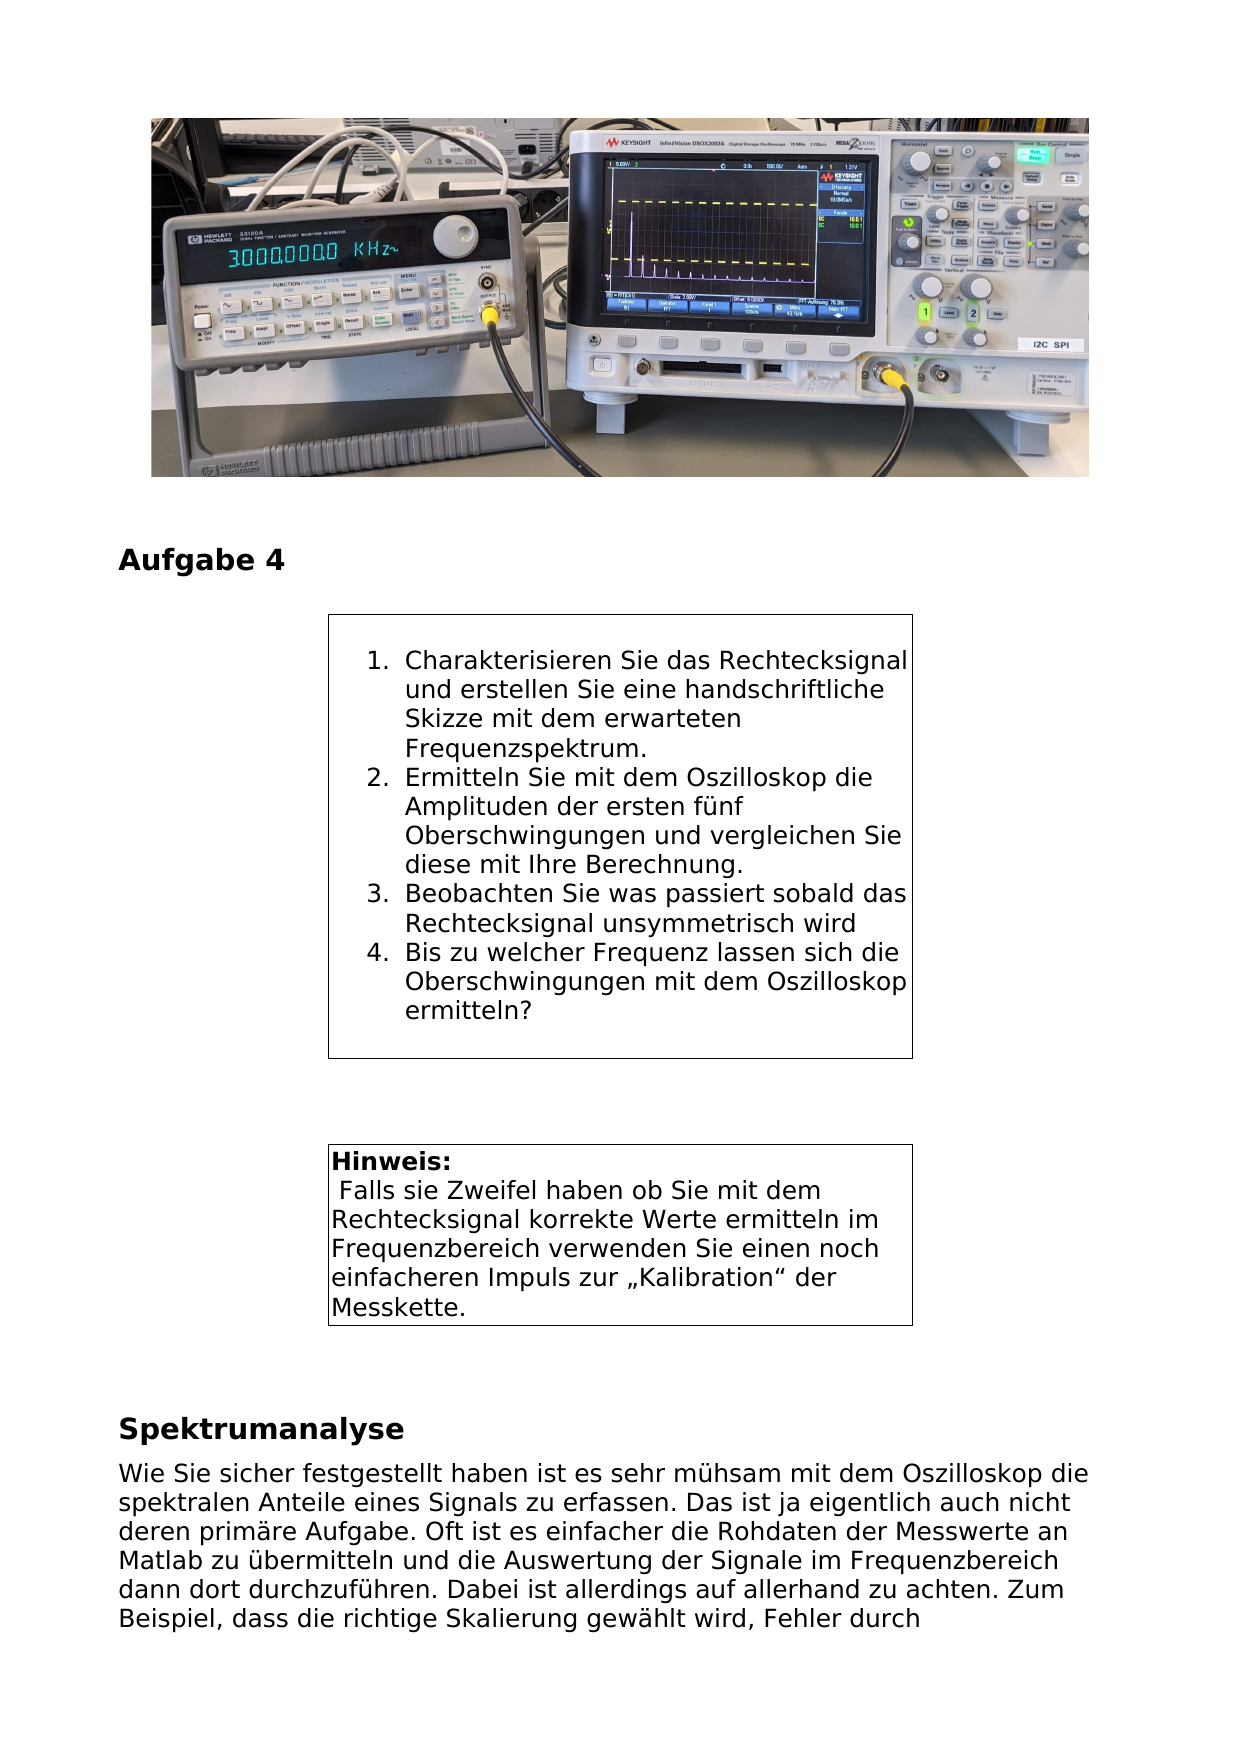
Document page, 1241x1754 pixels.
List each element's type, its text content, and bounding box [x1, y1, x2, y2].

table_header Hinweis: Falls sie Zweifel haben ob Sie mit dem Rechtecksignal korrekte Werte ermitteln im Frequenzbereich verwenden Sie einen noch einfacheren Impuls zur „Kalibration“ der Messkette. [329, 1145, 912, 1325]
subtitle Spektrumanalyse [118, 1412, 1122, 1446]
text Wie Sie sicher festgestellt haben ist es sehr mühsam mit dem Oszilloskop die spektralen Anteile eines Signals zu erfassen. Das ist ja eigentlich auch nicht deren primäre Aufgabe. Oft ist es einfacher die Rohdaten der Messwerte an Matlab zu übermitteln und die Auswertung der Signale im Frequenzbereich dann dort durchzuführen. Dabei ist allerdings auf allerhand zu achten. Zum Beispiel, dass die richtige Skalierung gewählt wird, Fehler durch [118, 1459, 1122, 1634]
table_header Charakterisieren Sie das Rechtecksignal und erstellen Sie eine handschriftliche Skizze mit dem erwarteten Frequenzspektrum. Ermitteln Sie mit dem Oszilloskop die Amplituden der ersten fünf Oberschwingungen und vergleichen Sie diese mit Ihre Berechnung. Beobachten Sie was passiert sobald das Rechtecksignal unsymmetrisch wird Bis zu welcher Frequenz lassen sich die Oberschwingungen mit dem Oszilloskop ermitteln? [329, 615, 912, 1058]
picture [151, 118, 1089, 477]
subtitle Aufgabe 4 [118, 544, 1122, 578]
